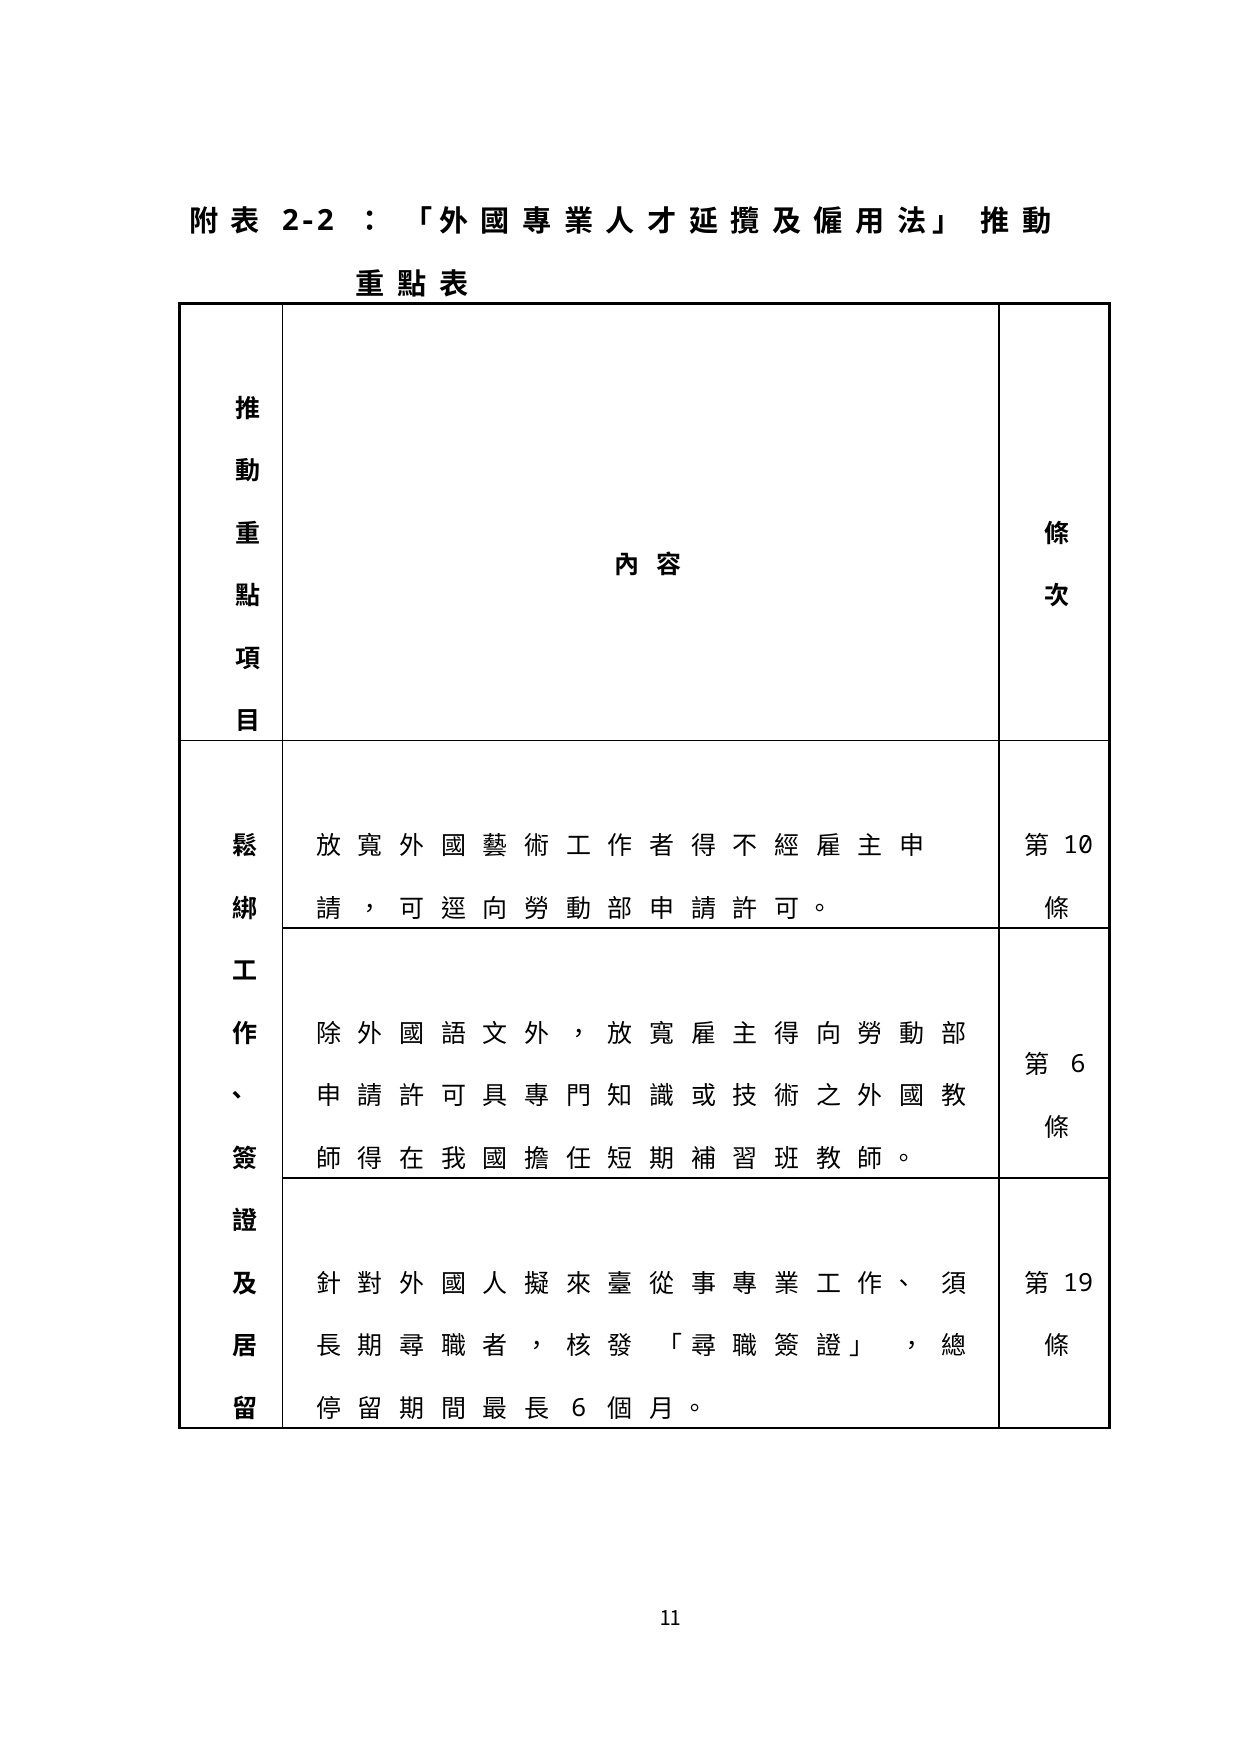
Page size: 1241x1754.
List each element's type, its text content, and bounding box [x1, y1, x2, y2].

table_header 條次 [1000, 305, 1108, 740]
table_cell 除外國語文外，放寬雇主得向勞動部申請許可具專門知識或技術之外國教師得在我國擔任短期補習班教師。 [283, 929, 998, 1177]
table_cell 放寬外國藝術工作者得不經雇主申請，可逕向勞動部申請許可。 [283, 741, 998, 927]
table_cell 針對外國人擬來臺從事專業工作、須長期尋職者，核發「尋職簽證」，總停留期間最長6個月。 [283, 1179, 998, 1427]
table_header 推動重點項目 [181, 305, 282, 740]
table_header 內容 [283, 305, 998, 740]
table_cell 第10條 [1000, 741, 1108, 927]
table_cell 鬆綁工作、簽證及居留 [181, 741, 282, 1427]
text 附表2-2：「外國專業人才延攬及僱用法」推動重點表 [168, 177, 1058, 302]
table_cell 第6條 [1000, 929, 1108, 1177]
table_cell 第19條 [1000, 1179, 1108, 1427]
